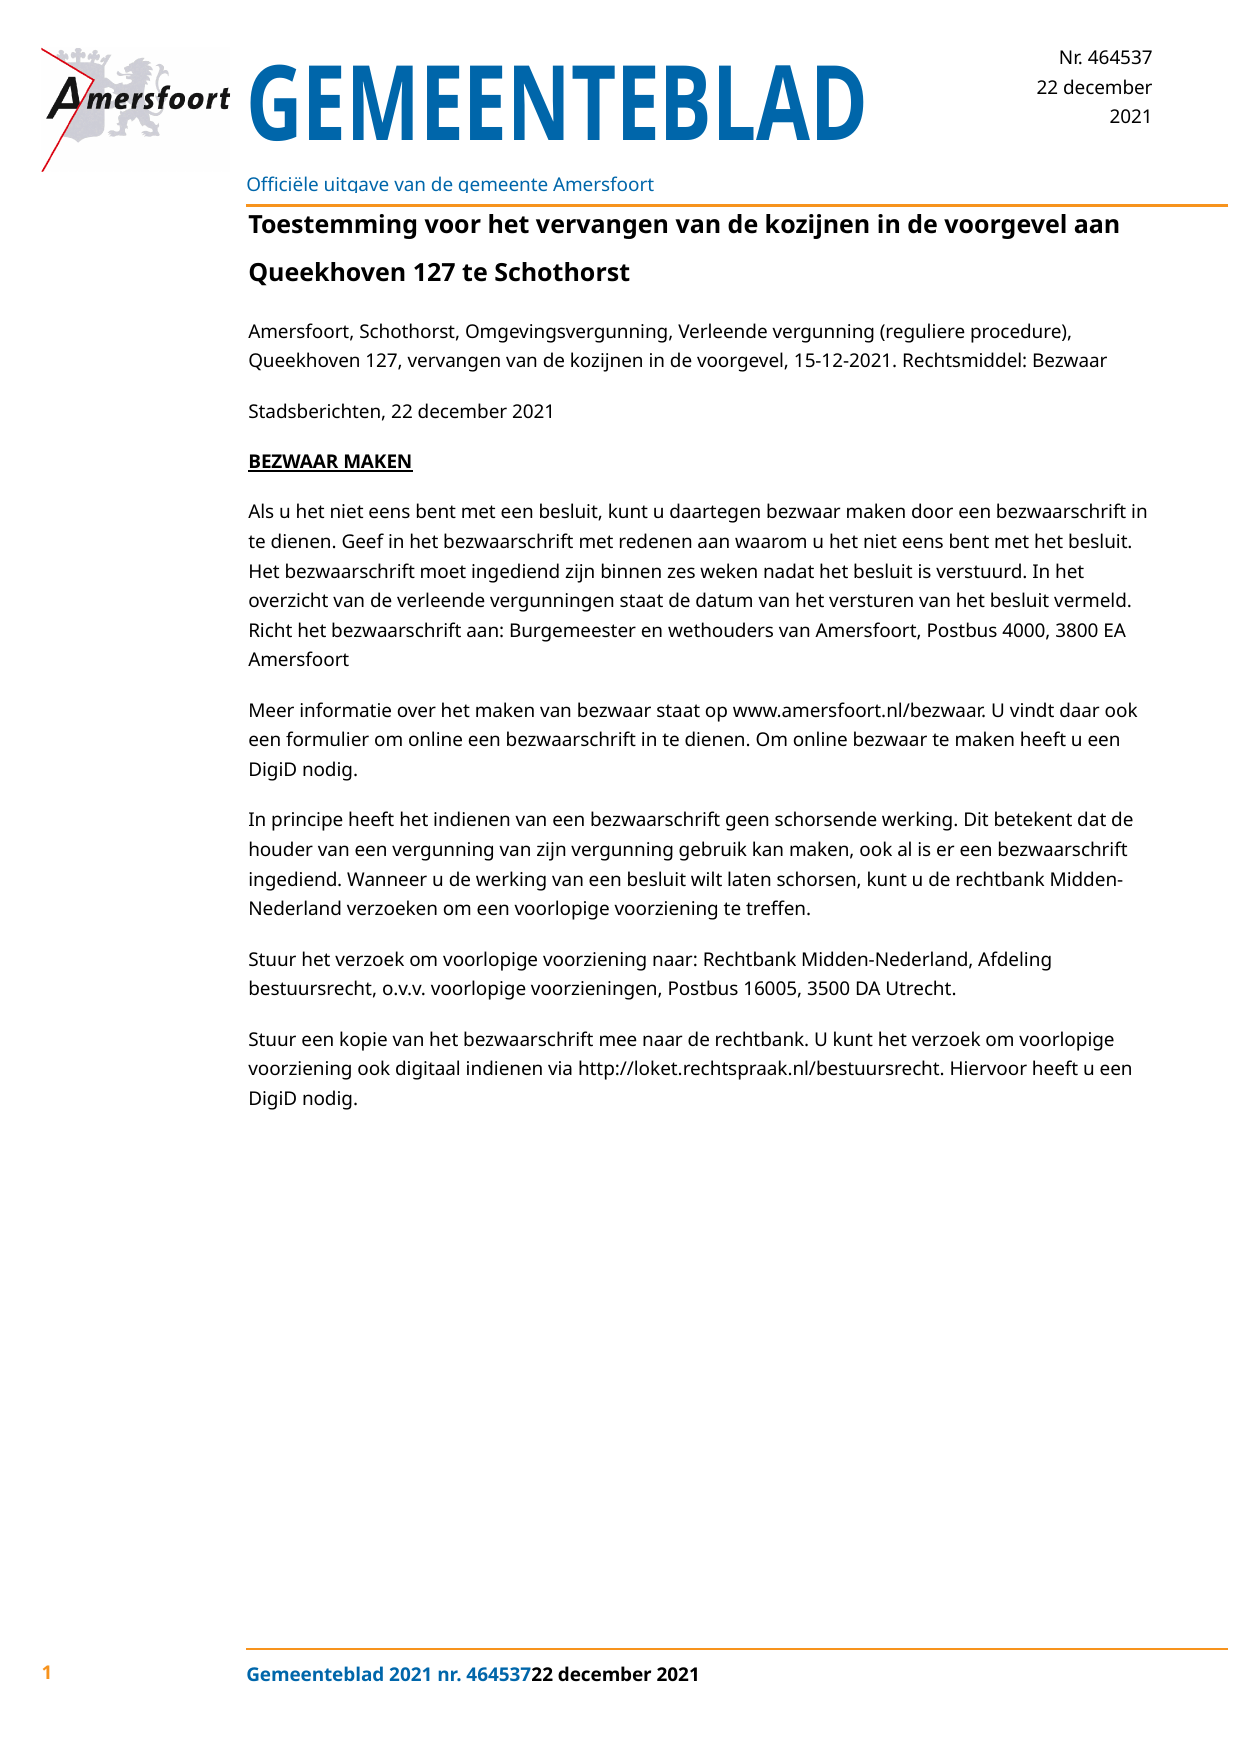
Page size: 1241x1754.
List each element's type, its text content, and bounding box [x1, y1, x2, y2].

text Toestemming voor het vervangen van de kozijnen in de voorgevel aan Queekhoven 127 te Schothorst [248, 207, 1152, 288]
text Stadsberichten, 22 december 2021 [248, 398, 1152, 424]
text Als u het niet eens bent met een besluit, kunt u daartegen bezwaar maken door een bezwaarschrift in te dienen. Geef in het bezwaarschrift met redenen aan waarom u het niet eens bent met het besluit. Het bezwaarschrift moet ingediend zijn binnen zes weken nadat het besluit is verstuurd. In het overzicht van de verleende vergunningen staat de datum van het versturen van het besluit vermeld. Richt het bezwaarschrift aan: Burgemeester en wethouders van Amersfoort, Postbus 4000, 3800 EA Amersfoort [248, 499, 1152, 672]
text Meer informatie over het maken van bezwaar staat op www.amersfoort.nl/bezwaar. U vindt daar ook een formulier om online een bezwaarschrift in te dienen. Om online bezwaar te maken heeft u een DigiD nodig. [248, 697, 1152, 782]
text Stuur het verzoek om voorlopige voorziening naar: Rechtbank Midden-Nederland, Afdeling bestuursrecht, o.v.v. voorlopige voorzieningen, Postbus 16005, 3500 DA Utrecht. [248, 946, 1152, 1001]
picture [41, 47, 231, 172]
text Amersfoort, Schothorst, Omgevingsvergunning, Verleende vergunning (reguliere procedure), Queekhoven 127, vervangen van de kozijnen in de voorgevel, 15-12-2021. Rechtsmiddel: Bezwaar [248, 318, 1152, 373]
text In principe heeft het indienen van een bezwaarschrift geen schorsende werking. Dit betekent dat de houder van een vergunning van zijn vergunning gebruik kan maken, ook al is er een bezwaarschrift ingediend. Wanneer u de werking van een besluit wilt laten schorsen, kunt u de rechtbank Midden-Nederland verzoeken om een voorlopige voorziening te treffen. [248, 807, 1152, 921]
text BEZWAAR MAKEN [248, 448, 1152, 474]
text Stuur een kopie van het bezwaarschrift mee naar de rechtbank. U kunt het verzoek om voorlopige voorziening ook digitaal indienen via http://loket.rechtspraak.nl/bestuursrecht. Hiervoor heeft u een DigiD nodig. [248, 1026, 1152, 1111]
